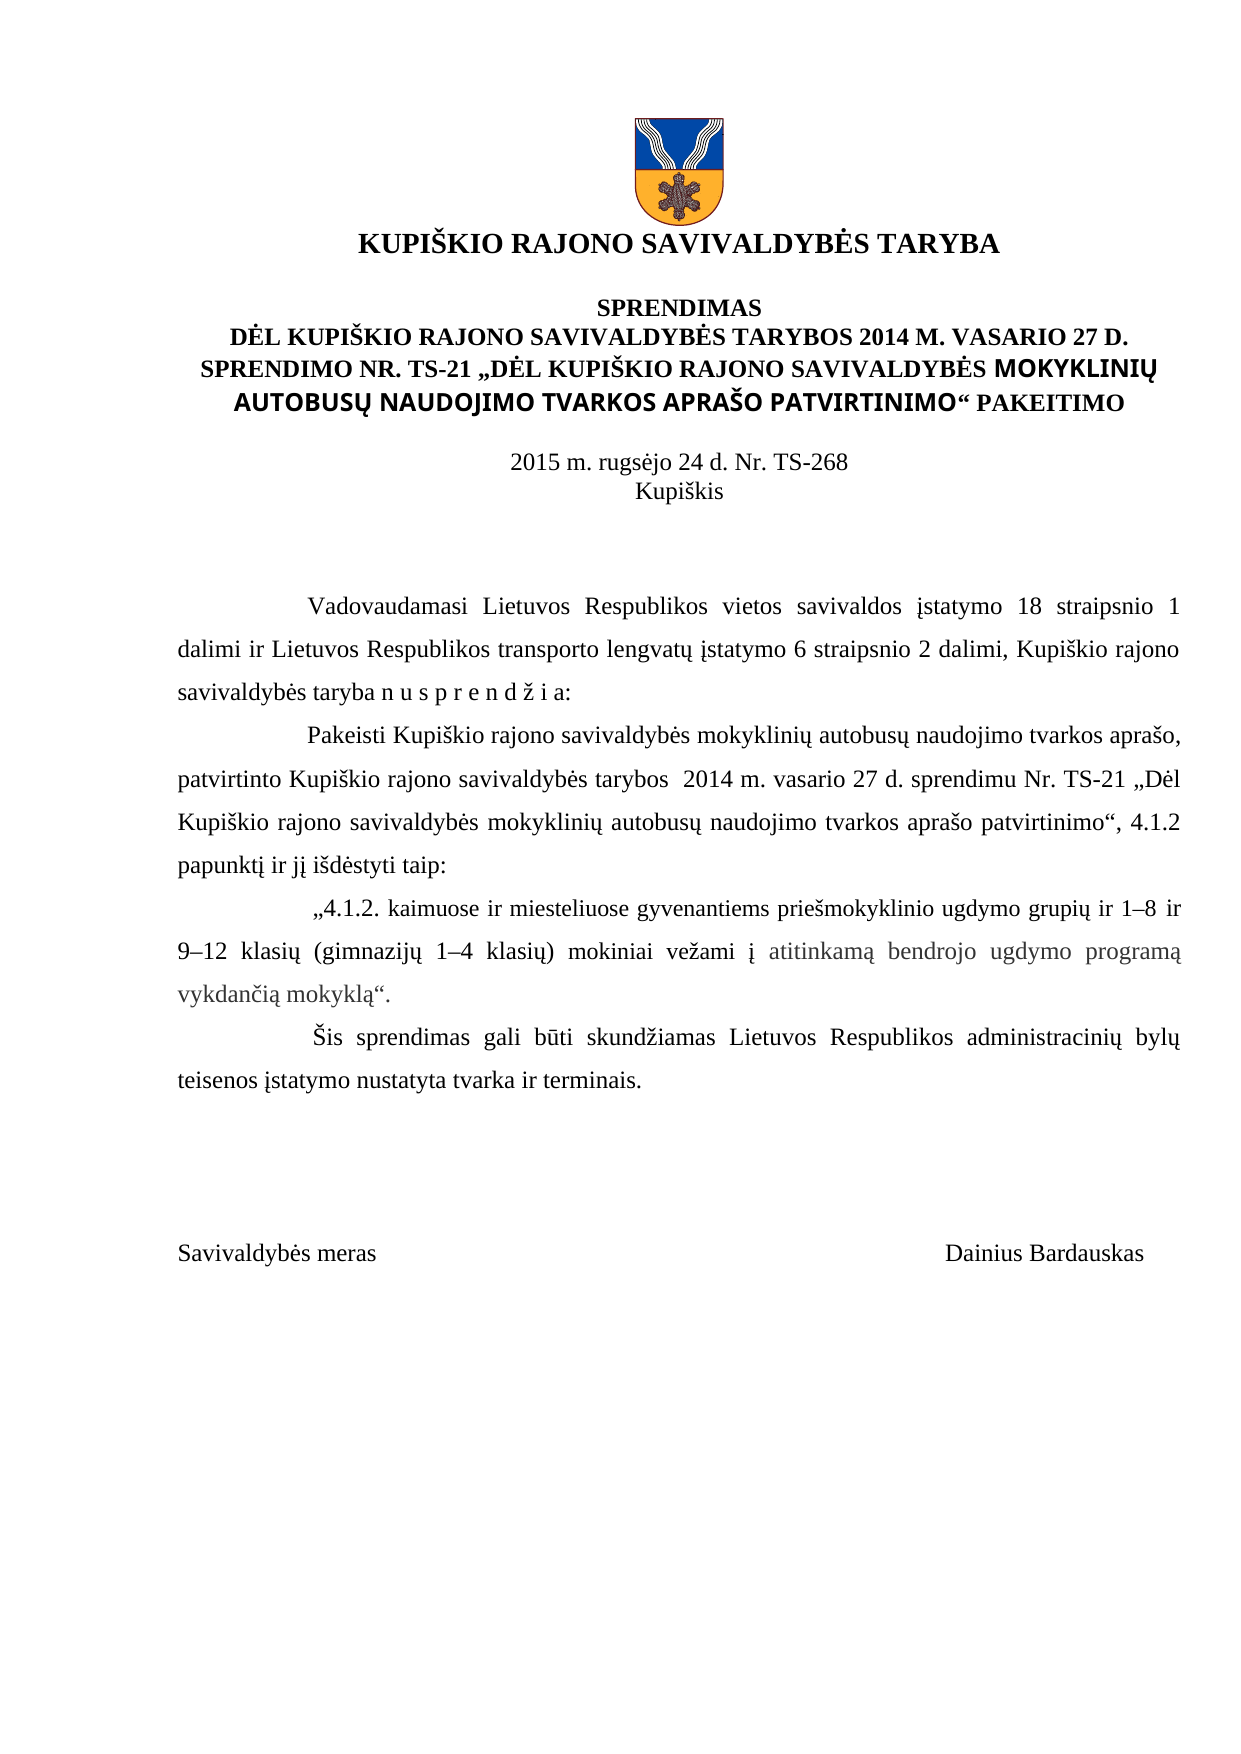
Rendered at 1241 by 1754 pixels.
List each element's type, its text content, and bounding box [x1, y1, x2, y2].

text DĖL KUPIŠKIO RAJONO SAVIVALDYBĖS TARYBOS 2014 M. VASARIO 27 D. SPRENDIMO NR. TS-21 „DĖL KUPIŠKIO RAJONO SAVIVALDYBĖS mokyklinių autobusų NAUDOJIMO TVARKOS APRAŠO PaTVIRTINIMO“ PAKEITIMO [177, 322, 1181, 419]
text Kupiškis [177, 476, 1181, 505]
text KUPIŠKIO RAJONO SAVIVALDYBĖS TARYBA [177, 226, 1181, 259]
text Savivaldybės meras Dainius Bardauskas [177, 1238, 1181, 1267]
text Vadovaudamasi Lietuvos Respublikos vietos savivaldos įstatymo 18 straipsnio 1 dalimi ir Lietuvos Respublikos transporto lengvatų įstatymo 6 straipsnio 2 dalimi, Kupiškio rajono savivaldybės taryba n u s p r e n d ž i a: [177, 591, 1181, 706]
text 2015 m. rugsėjo 24 d. Nr. TS-268 [177, 447, 1181, 476]
text Pakeisti Kupiškio rajono savivaldybės mokyklinių autobusų naudojimo tvarkos aprašo, patvirtinto Kupiškio rajono savivaldybės tarybos 2014 m. vasario 27 d. sprendimu Nr. TS-21 „Dėl Kupiškio rajono savivaldybės mokyklinių autobusų naudojimo tvarkos aprašo patvirtinimo“, 4.1.2 papunktį ir jį išdėstyti taip: [177, 721, 1181, 879]
text Šis sprendimas gali būti skundžiamas Lietuvos Respublikos administracinių bylų teisenos įstatymo nustatyta tvarka ir terminais. [177, 1022, 1181, 1094]
text „4.1.2. kaimuose ir miesteliuose gyvenantiems priešmokyklinio ugdymo grupių ir 1–8 ir 9–12 klasių (gimnazijų 1–4 klasių) mokiniai vežami į atitinkamą bendrojo ugdymo programą vykdančią mokyklą“. [177, 893, 1181, 1008]
text SPRENDIMAS [177, 293, 1181, 322]
